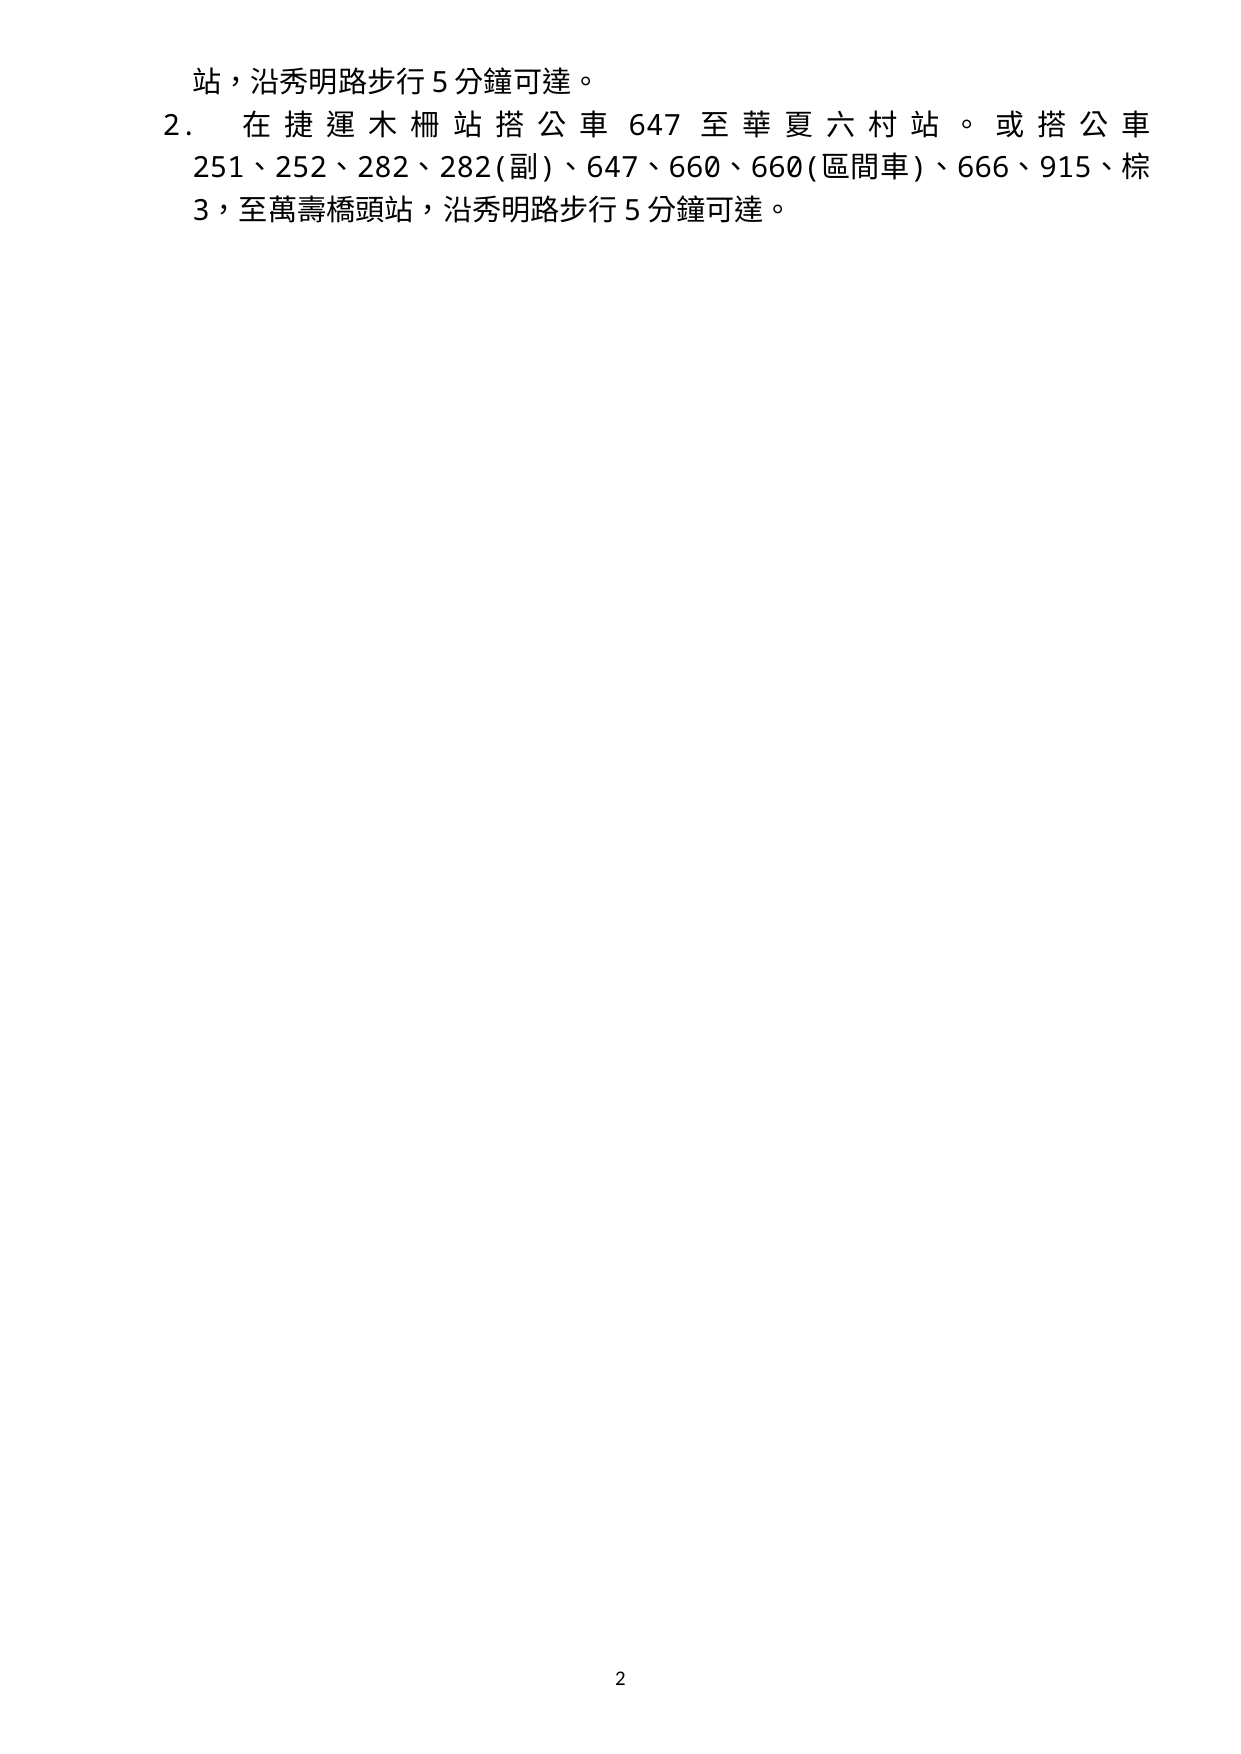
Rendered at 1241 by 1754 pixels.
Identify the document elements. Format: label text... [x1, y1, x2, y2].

list 站，沿秀明路步行5分鐘可達。 [162, 59, 1152, 101]
list 在捷運木柵站搭公車647至華夏六村站。或搭公車 251、252、282、282(副)、647、660、660(區間車)、666、915、棕3，至萬壽橋頭站，沿秀明路步行5分鐘可達。 [162, 101, 1152, 229]
